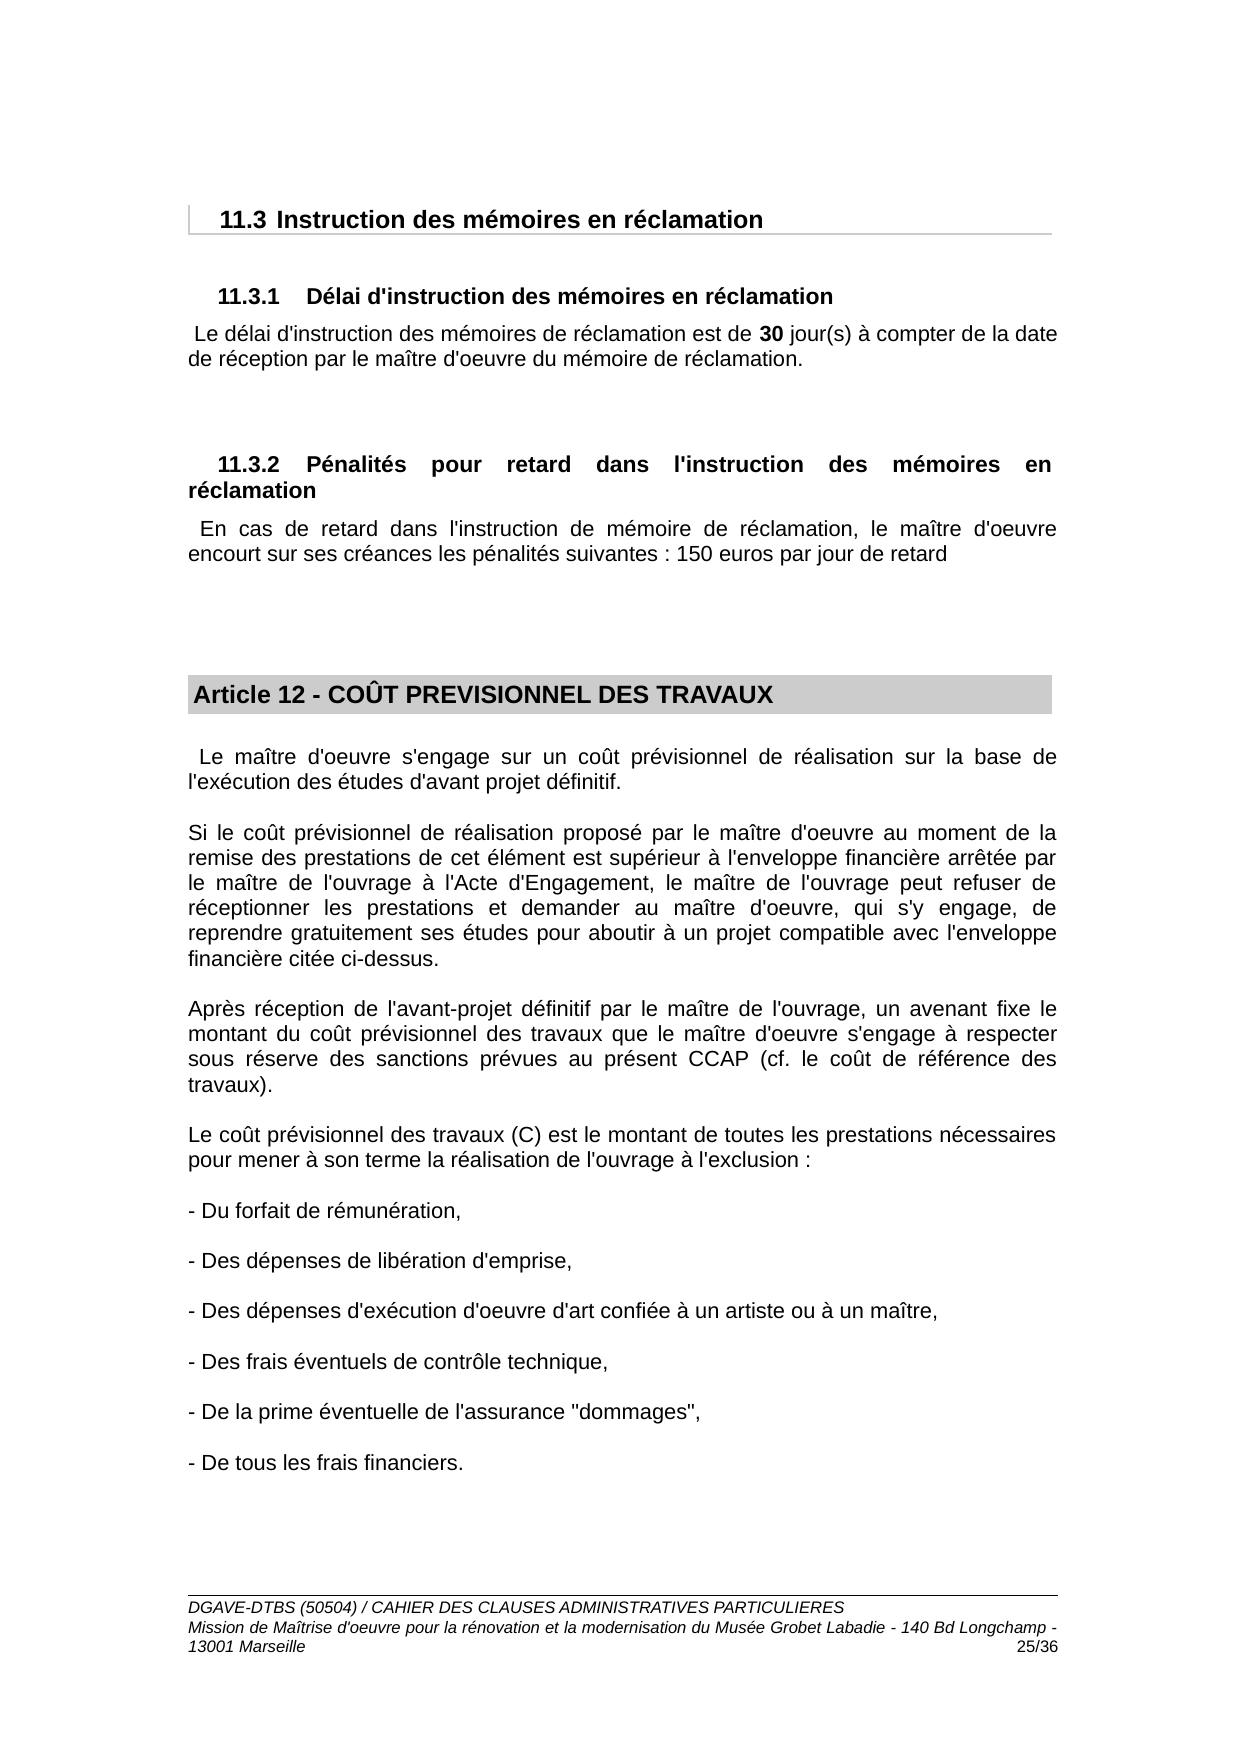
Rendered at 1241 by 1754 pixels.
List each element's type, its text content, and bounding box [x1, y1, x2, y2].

text Le maître d'oeuvre s'engage sur un coût prévisionnel de réalisation sur la base de l'exécution des études d'avant projet définitif. [188, 744, 1058, 794]
subtitle Pénalités pour retard dans l'instruction des mémoires en réclamation [188, 451, 1052, 504]
text - Des dépenses de libération d'emprise, [188, 1248, 1058, 1273]
text - Des dépenses d'exécution d'oeuvre d'art confiée à un artiste ou à un maître, [188, 1298, 1058, 1324]
subtitle Instruction des mémoires en réclamation [188, 204, 1052, 233]
text - Du forfait de rémunération, [188, 1198, 1058, 1223]
text Après réception de l'avant-projet définitif par le maître de l'ouvrage, un avenant fixe le montant du coût prévisionnel des travaux que le maître d'oeuvre s'engage à respecter sous réserve des sanctions prévues au présent CCAP (cf. le coût de référence des travaux). [188, 996, 1058, 1097]
text Le délai d'instruction des mémoires de réclamation est de 30 jour(s) à compter de la date de réception par le maître d'oeuvre du mémoire de réclamation. [188, 321, 1058, 371]
text Si le coût prévisionnel de réalisation proposé par le maître d'oeuvre au moment de la remise des prestations de cet élément est supérieur à l'enveloppe financière arrêtée par le maître de l'ouvrage à l'Acte d'Engagement, le maître de l'ouvrage peut refuser de réceptionner les prestations et demander au maître d'oeuvre, qui s'y engage, de reprendre gratuitement ses études pour aboutir à un projet compatible avec l'enveloppe financière citée ci-dessus. [188, 819, 1058, 971]
subtitle Délai d'instruction des mémoires en réclamation [188, 283, 1052, 309]
text - Des frais éventuels de contrôle technique, [188, 1349, 1058, 1374]
subtitle COÛT PREVISIONNEL DES TRAVAUX [190, 678, 1050, 712]
text - De tous les frais financiers. [188, 1450, 1058, 1475]
text - De la prime éventuelle de l'assurance "dommages", [188, 1399, 1058, 1424]
text Le coût prévisionnel des travaux (C) est le montant de toutes les prestations nécessaires pour mener à son terme la réalisation de l'ouvrage à l'exclusion : [188, 1122, 1058, 1172]
text En cas de retard dans l'instruction de mémoire de réclamation, le maître d'oeuvre encourt sur ses créances les pénalités suivantes : 150 euros par jour de retard [188, 516, 1058, 566]
